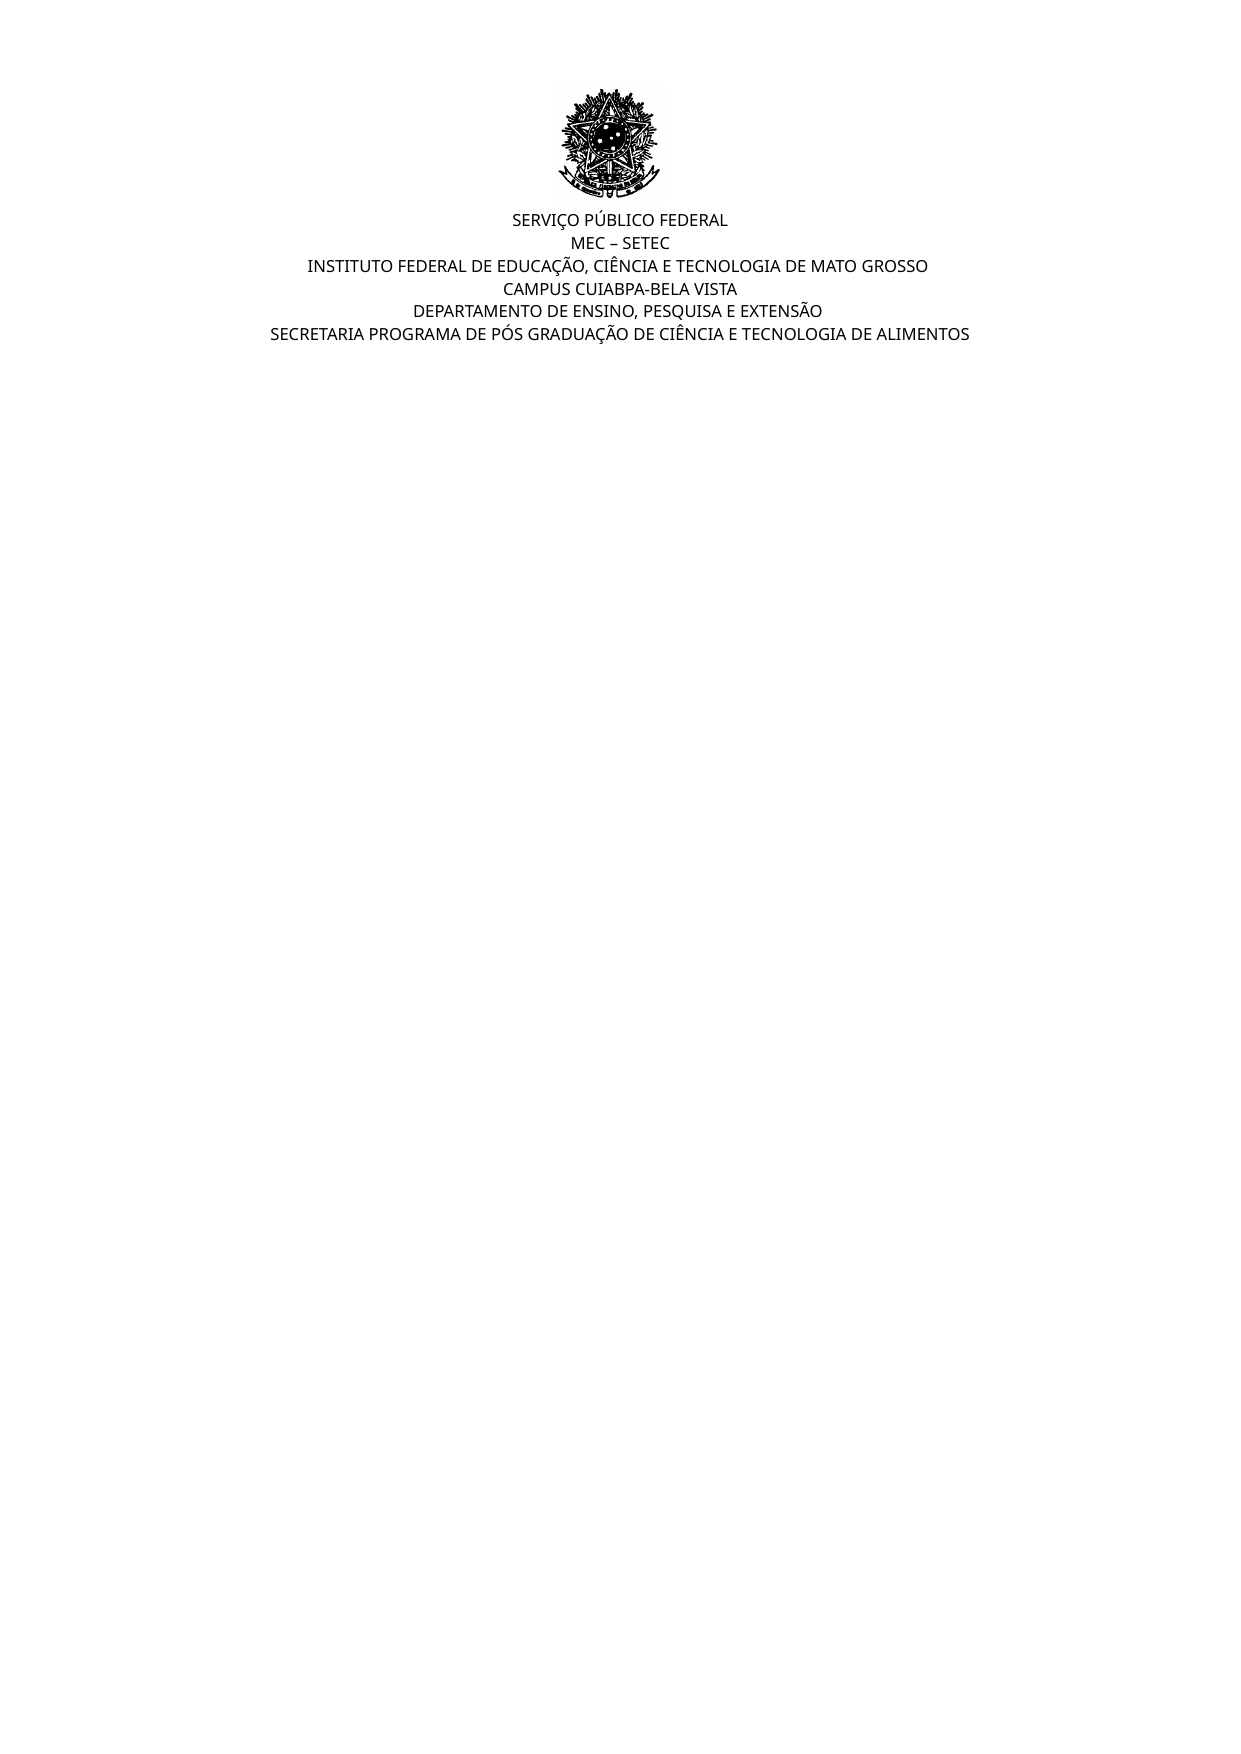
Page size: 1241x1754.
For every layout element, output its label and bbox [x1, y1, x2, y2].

picture [554, 84, 666, 204]
